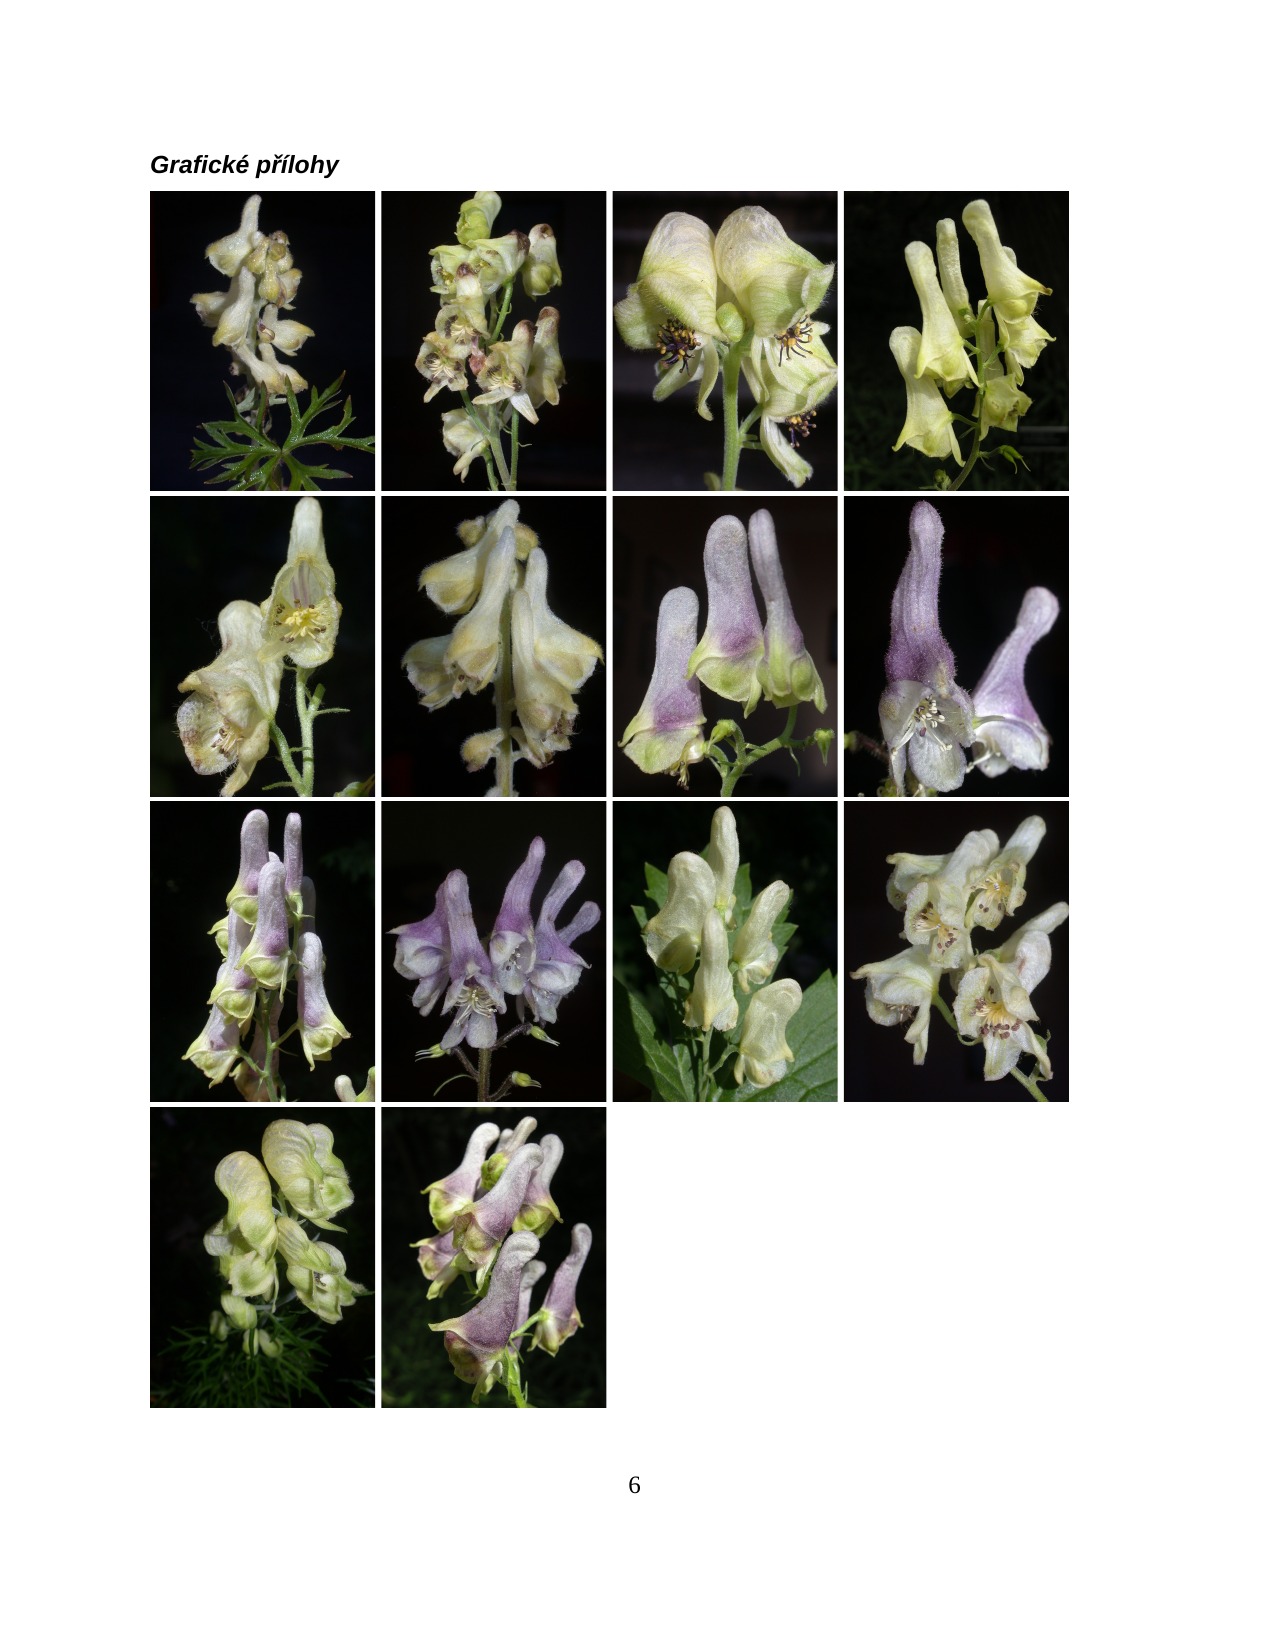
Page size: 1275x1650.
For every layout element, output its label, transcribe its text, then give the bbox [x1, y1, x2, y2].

picture [381, 191, 607, 491]
picture [150, 801, 375, 1102]
picture [612, 496, 838, 797]
picture [381, 1107, 607, 1408]
picture [843, 191, 1069, 491]
picture [381, 496, 607, 797]
picture [150, 1107, 375, 1408]
picture [612, 191, 838, 491]
picture [843, 496, 1069, 797]
picture [843, 801, 1069, 1102]
picture [150, 496, 375, 797]
picture [381, 801, 607, 1102]
picture [612, 801, 838, 1102]
picture [150, 191, 375, 491]
subtitle Grafické přílohy [150, 150, 1125, 178]
